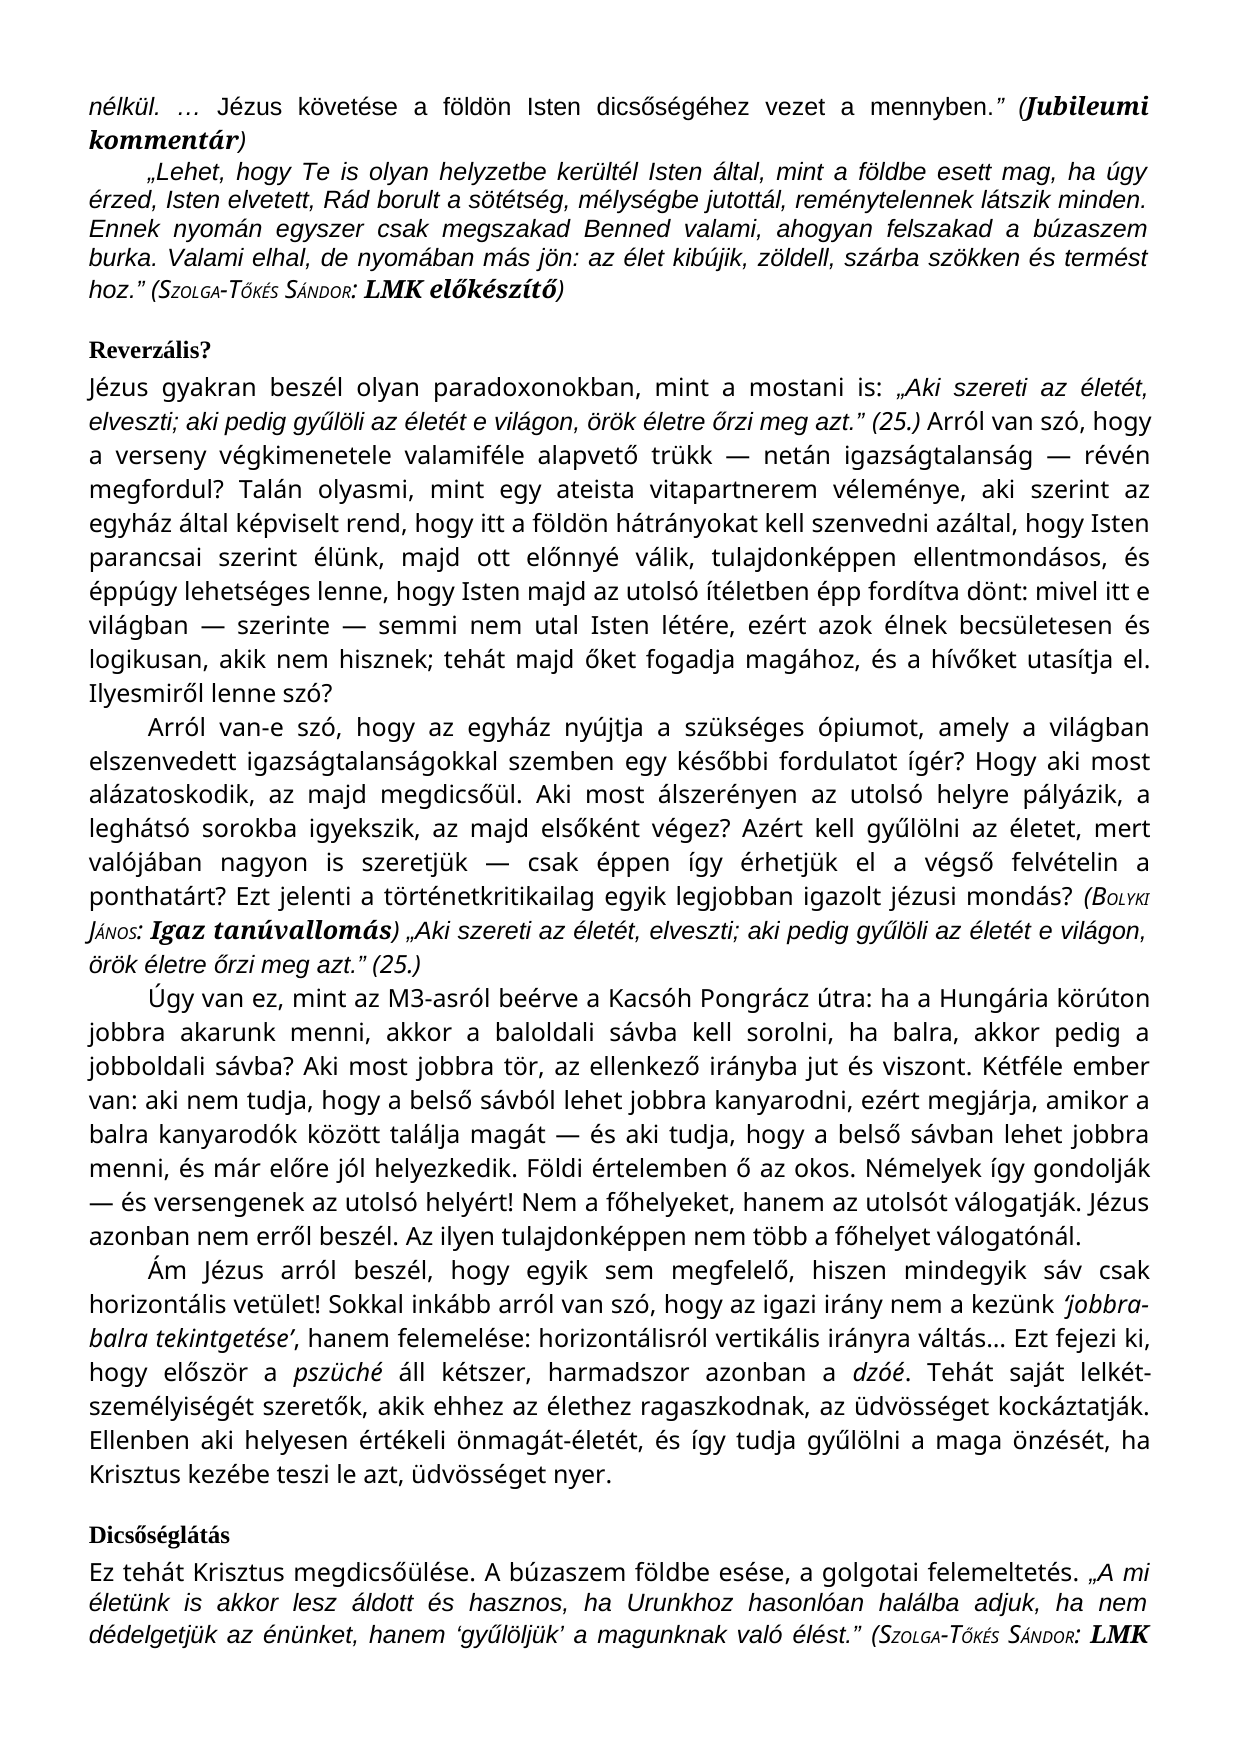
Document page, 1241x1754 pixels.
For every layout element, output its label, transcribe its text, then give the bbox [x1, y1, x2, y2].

text Ez tehát Krisztus megdicsőülése. A búzaszem földbe esése, a golgotai felemeltetés. „A mi életünk is akkor lesz áldott és hasznos, ha Urunkhoz hasonlóan halálba adjuk, ha nem dédelgetjük az énünket, hanem ‘gyűlöljük’ a magunknak való élést.” (Szolga-Tőkés Sándor: LMK [88, 1554, 1152, 1651]
text „Lehet, hogy Te is olyan helyzetbe kerültél Isten által, mint a földbe esett mag, ha úgy érzed, Isten elvetett, Rád borult a sötétség, mélységbe jutottál, reménytelennek látszik minden. Ennek nyomán egyszer csak megszakad Benned valami, ahogyan felszakad a búzaszem burka. Valami elhal, de nyomában más jön: az élet kibújik, zöldell, szárba szökken és termést hoz.” (Szolga-Tőkés Sándor: LMK előkészítő) [88, 156, 1152, 305]
text nélkül. … Jézus követése a földön Isten dicsőségéhez vezet a mennyben.” (Jubileumi kommentár) [88, 88, 1152, 156]
text Úgy van ez, mint az M3-asról beérve a Kacsóh Pongrácz útra: ha a Hungária körúton jobbra akarunk menni, akkor a baloldali sávba kell sorolni, ha balra, akkor pedig a jobboldali sávba? Aki most jobbra tör, az ellenkező irányba jut és viszont. Kétféle ember van: aki nem tudja, hogy a belső sávból lehet jobbra kanyarodni, ezért megjárja, amikor a balra kanyarodók között találja magát — és aki tudja, hogy a belső sávban lehet jobbra menni, és már előre jól helyezkedik. Földi értelemben ő az okos. Némelyek így gondolják — és versengenek az utolsó helyért! Nem a főhelyeket, hanem az utolsót válogatják. Jézus azonban nem erről beszél. Az ilyen tulajdonképpen nem több a főhelyet válogatónál. [88, 981, 1152, 1252]
text Arról van‑e szó, hogy az egyház nyújtja a szükséges ópiumot, amely a világban elszenvedett igazságtalanságokkal szemben egy későbbi fordulatot ígér? Hogy aki most alázatoskodik, az majd megdicsőül. Aki most álszerényen az utolsó helyre pályázik, a leghátsó sorokba igyekszik, az majd elsőként végez? Azért kell gyűlölni az életet, mert valójában nagyon is szeretjük — csak éppen így érhetjük el a végső felvételin a ponthatárt? Ezt jelenti a történetkritikailag egyik legjobban igazolt jézusi mondás? (Bolyki János: Igaz tanúvallomás) „Aki szereti az életét, elveszti; aki pedig gyűlöli az életét e világon, örök életre őrzi meg azt.” (25.) [88, 709, 1152, 981]
text Jézus gyakran beszél olyan paradoxonokban, mint a mostani is: „Aki szereti az életét, elveszti; aki pedig gyűlöli az életét e világon, örök életre őrzi meg azt.” (25.) Arról van szó, hogy a verseny végkimenetele valamiféle alapvető trükk — netán igazságtalanság — révén megfordul? Talán olyasmi, mint egy ateista vitapartnerem véleménye, aki szerint az egyház által képviselt rend, hogy itt a földön hátrányokat kell szenvedni azáltal, hogy Isten parancsai szerint élünk, majd ott előnnyé válik, tulajdonképpen ellentmondásos, és éppúgy lehetséges lenne, hogy Isten majd az utolsó ítéletben épp fordítva dönt: mivel itt e világban — szerinte — semmi nem utal Isten létére, ezért azok élnek becsületesen és logikusan, akik nem hisznek; tehát majd őket fogadja magához, és a hívőket utasítja el. Ilyesmiről lenne szó? [88, 369, 1152, 709]
subtitle Dicsőséglátás [88, 1520, 1152, 1548]
text Ám Jézus arról beszél, hogy egyik sem megfelelő, hiszen mindegyik sáv csak horizontális vetület! Sokkal inkább arról van szó, hogy az igazi irány nem a kezünk ‘jobbra-balra tekintgetése’, hanem felemelése: horizontálisról vertikális irányra váltás… Ezt fejezi ki, hogy először a pszüché áll kétszer, harmadszor azonban a dzóé. Tehát saját lelkét-személyiségét szeretők, akik ehhez az élethez ragaszkodnak, az üdvösséget kockáztatják. Ellenben aki helyesen értékeli önmagát-életét, és így tudja gyűlölni a maga önzését, ha Krisztus kezébe teszi le azt, üdvösséget nyer. [88, 1252, 1152, 1490]
subtitle Reverzális? [88, 335, 1152, 364]
